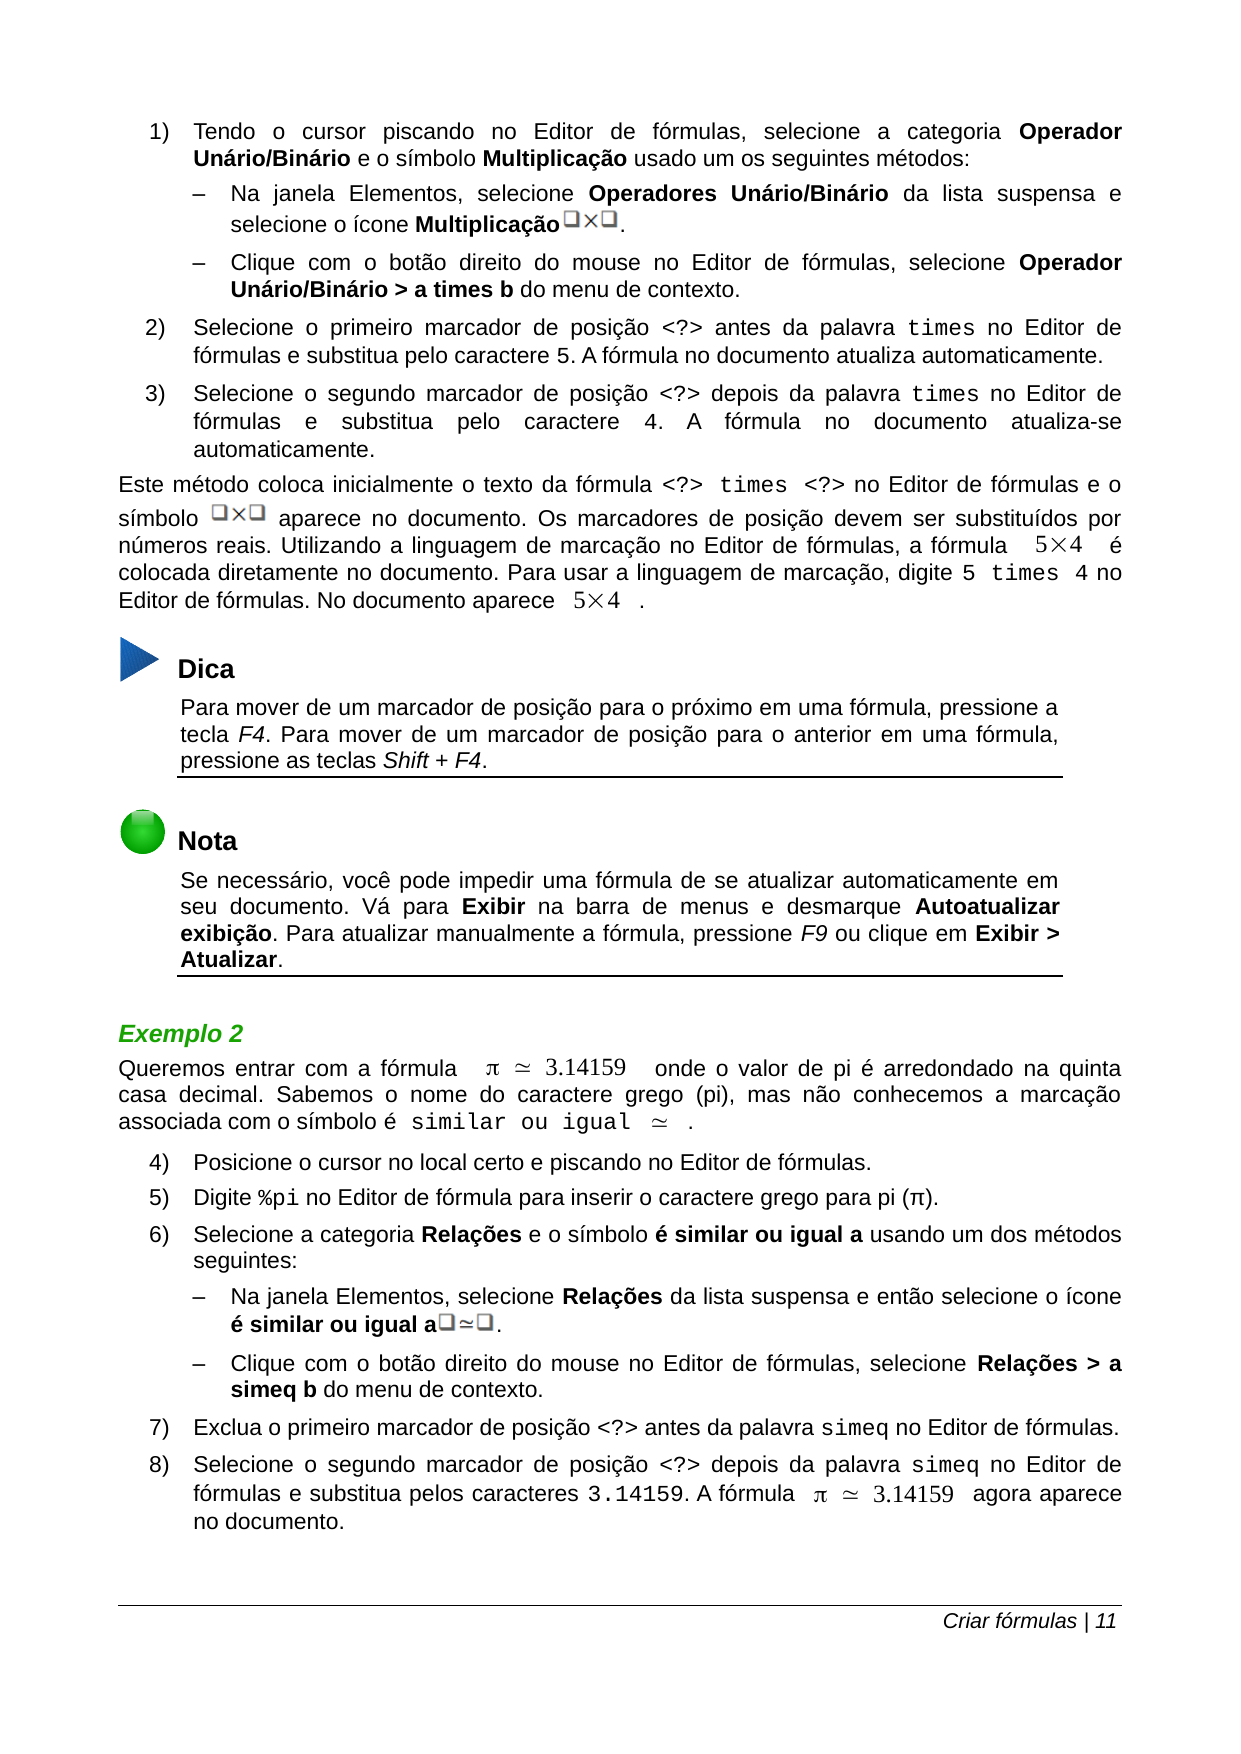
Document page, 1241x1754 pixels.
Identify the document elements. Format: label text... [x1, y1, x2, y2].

picture [560, 206, 620, 233]
list Clique com o botão direito do mouse no Editor de fórmulas, selecione Operador Unário/Binário > a times b do menu de contexto. [192, 249, 1122, 302]
list Posicione o cursor no local certo e piscando no Editor de fórmulas. [169, 1149, 1122, 1175]
text Queremos entrar com a fórmula onde o valor de pi é arredondado na quinta casa decimal. Sabemos o nome do caractere grego (pi), mas não conhecemos a marcação associada com o símbolo é similar ou igual. [118, 1054, 1122, 1136]
subtitle Dica [118, 634, 1122, 684]
text Se necessário, você pode impedir uma fórmula de se atualizar automaticamente em seu documento. Vá para Exibir na barra de menus e desmarque Autoatualizar exibição. Para atualizar manualmente a fórmula, pressione F9 ou clique em Exibir > Atualizar. [177, 864, 1063, 975]
list Exclua o primeiro marcador de posição <?> antes da palavra simeq no Editor de fórmulas. [169, 1414, 1122, 1442]
list Selecione o segundo marcador de posição <?> depois da palavra simeq no Editor de fórmulas e substitua pelos caracteres 3.14159. A fórmulaagora aparece no documento. [169, 1451, 1122, 1534]
list Selecione o segundo marcador de posição <?> depois da palavra times no Editor de fórmulas e substitua pelo caractere 4. A fórmula no documento atualiza-se automaticamente. [165, 379, 1122, 462]
list Tendo o cursor piscando no Editor de fórmulas, selecione a categoria Operador Unário/Binário e o símbolo Multiplicação usado um os seguintes métodos: [169, 118, 1122, 171]
list Na janela Elementos, selecione Operadores Unário/Binário da lista suspensa e selecione o ícone Multiplicação. [192, 180, 1122, 237]
list Clique com o botão direito do mouse no Editor de fórmulas, selecione Relações > a simeq b do menu de contexto. [192, 1349, 1122, 1402]
subtitle Exemplo 2 [118, 1019, 1122, 1048]
text Para mover de um marcador de posição para o próximo em uma fórmula, pressione a tecla F4. Para mover de um marcador de posição para o anterior em uma fórmula, pressione as teclas Shift + F4. [177, 691, 1063, 776]
subtitle Nota [118, 807, 1122, 856]
text Este método coloca inicialmente o texto da fórmula <?> times <?> no Editor de fórmulas e o símbolo aparece no documento. Os marcadores de posição devem ser substituídos por números reais. Utilizando a linguagem de marcação no Editor de fórmulas, a fórmula é colocada diretamente no documento. Para usar a linguagem de marcação, digite 5 times 4 no Editor de fórmulas. No documento aparece. [118, 471, 1122, 614]
list Digite %pi no Editor de fórmula para inserir o caractere grego para pi (π). [169, 1184, 1122, 1212]
list Selecione o primeiro marcador de posição <?> antes da palavra times no Editor de fórmulas e substitua pelo caractere 5. A fórmula no documento atualiza automaticamente. [165, 314, 1122, 371]
picture [208, 499, 268, 526]
list Na janela Elementos, selecione Relações da lista suspensa e então selecione o ícone é similar ou igual a. [192, 1283, 1122, 1337]
list Selecione a categoria Relações e o símbolo é similar ou igual a usando um dos métodos seguintes: [169, 1221, 1122, 1274]
picture [436, 1308, 496, 1333]
